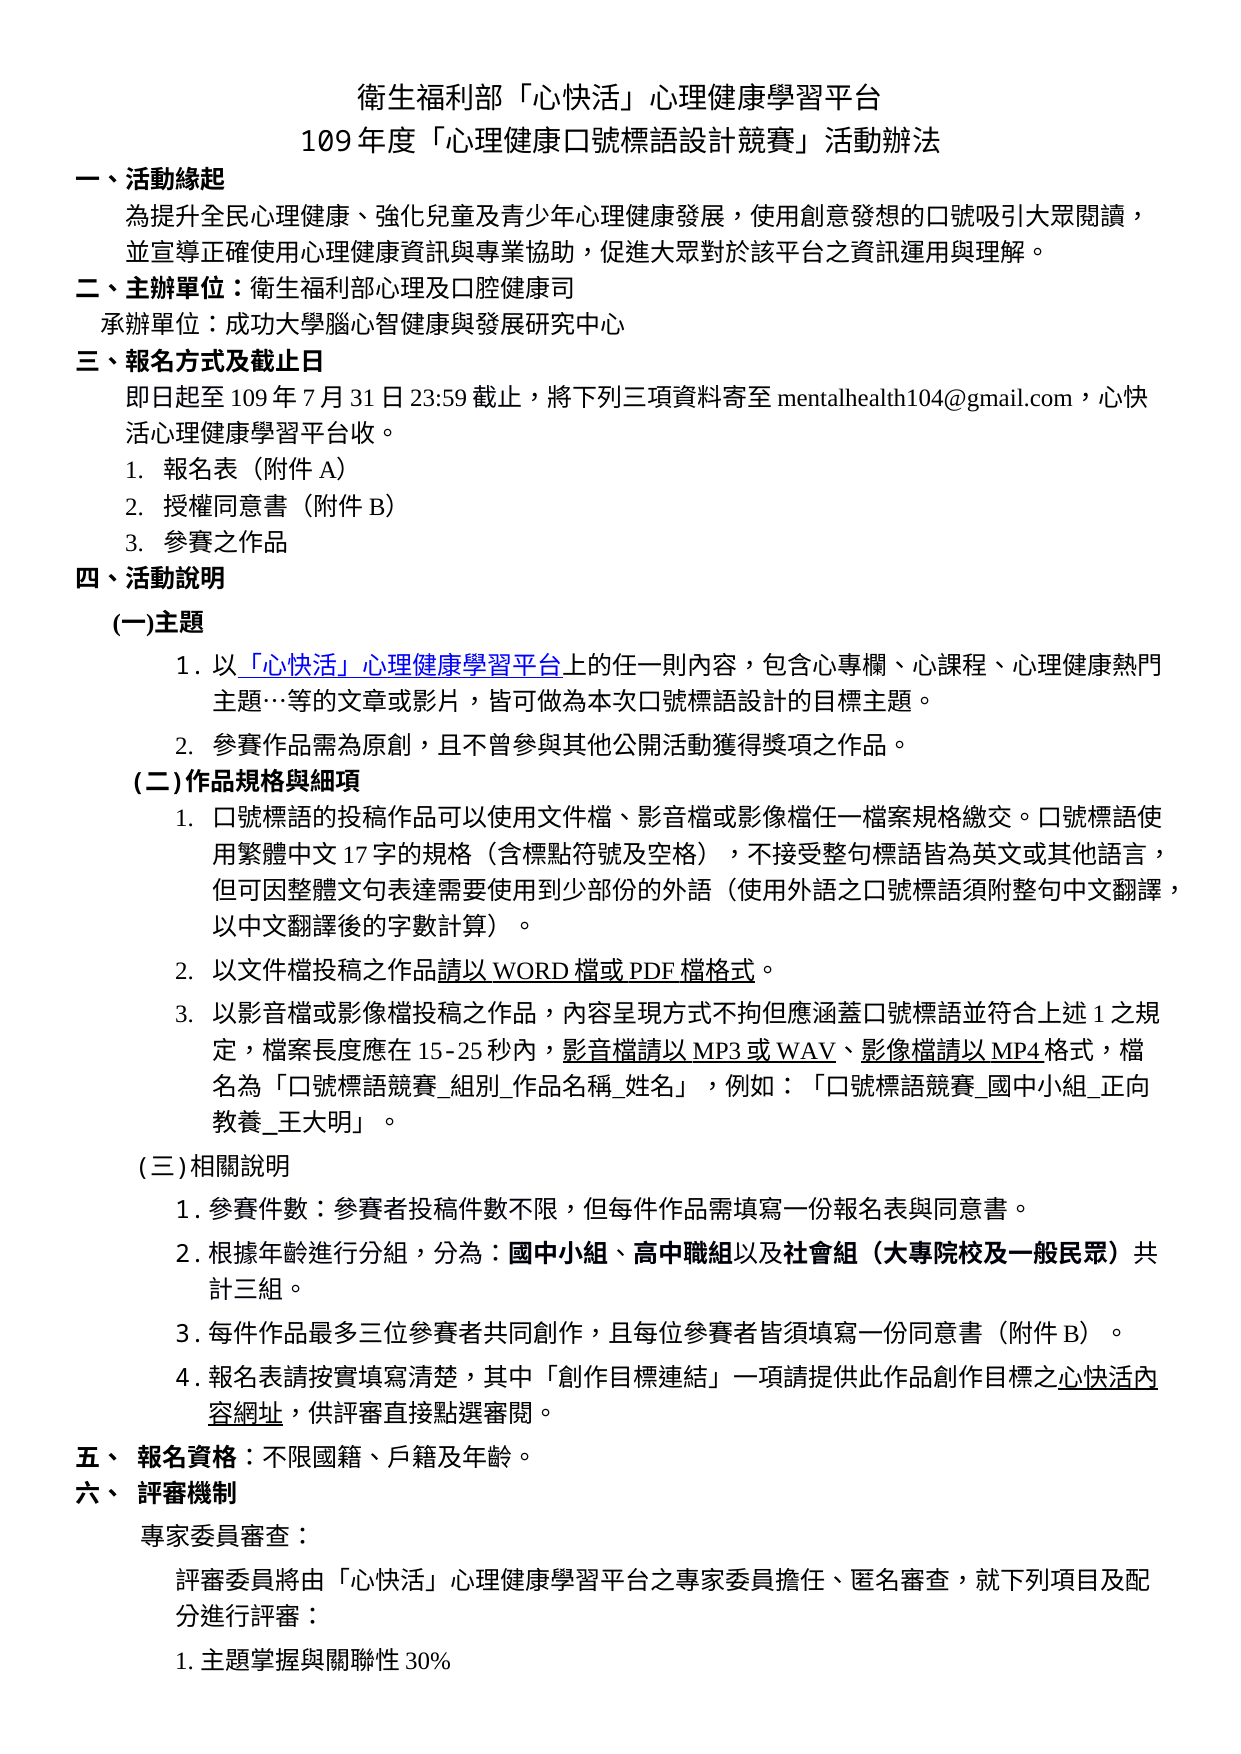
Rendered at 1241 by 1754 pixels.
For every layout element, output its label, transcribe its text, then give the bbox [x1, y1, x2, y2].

text 為提升全民心理健康、強化兒童及青少年心理健康發展，使用創意發想的口號吸引大眾閱讀，並宣導正確使用心理健康資訊與專業協助，促進大眾對於該平台之資訊運用與理解。 [125, 196, 1165, 268]
text 六、 評審機制 [75, 1473, 1165, 1509]
list 授權同意書（附件B） [125, 486, 1165, 522]
text 三、報名方式及截止日 [75, 341, 1165, 377]
list 以「心快活」心理健康學習平台上的任一則內容，包含心專欄、心課程、心理健康熱門主題…等的文章或影片，皆可做為本次口號標語設計的目標主題。 [175, 646, 1165, 718]
text 109年度「心理健康口號標語設計競賽」活動辦法 [75, 117, 1165, 160]
list 參賽之作品 [125, 522, 1165, 558]
list 每件作品最多三位參賽者共同創作，且每位參賽者皆須填寫一份同意書（附件B）。 [175, 1313, 1165, 1350]
list 參賽作品需為原創，且不曾參與其他公開活動獲得獎項之作品。 [175, 725, 1165, 762]
text 評審委員將由「心快活」心理健康學習平台之專家委員擔任、匿名審查，就下列項目及配分進行評審： [175, 1560, 1165, 1633]
text 專家委員審查： [125, 1517, 1165, 1553]
text 二、主辦單位：衛生福利部心理及口腔健康司 [75, 268, 1165, 305]
text 五、 報名資格：不限國籍、戶籍及年齡。 [75, 1437, 1165, 1473]
text 承辦單位：成功大學腦心智健康與發展研究中心 [75, 305, 1165, 341]
list 以文件檔投稿之作品請以WORD檔或PDF檔格式。 [175, 950, 1165, 986]
list 根據年齡進行分組，分為：國中小組、高中職組以及社會組（大專院校及一般民眾）共計三組。 [175, 1233, 1165, 1306]
text 1. 主題掌握與關聯性30% [175, 1640, 1165, 1676]
list 報名表請按實填寫清楚，其中「創作目標連結」一項請提供此作品創作目標之心快活內容網址，供評審直接點選審閱。 [175, 1357, 1165, 1429]
list 以影音檔或影像檔投稿之作品，內容呈現方式不拘但應涵蓋口號標語並符合上述1之規定，檔案長度應在15-25秒內，影音檔請以MP3或WAV、影像檔請以MP4格式，檔名為「口號標語競賽_組別_作品名稱_姓名」，例如：「口號標語競賽_國中小組_正向教養_王大明」。 [175, 994, 1165, 1139]
text 衛生福利部「心快活」心理健康學習平台 [75, 75, 1165, 117]
text (三)相關說明 [75, 1146, 1165, 1182]
text 一、活動緣起 [75, 160, 1165, 196]
list 報名表（附件A） [125, 450, 1165, 486]
text 四、活動說明 [75, 558, 1165, 595]
text (二)作品規格與細項 [100, 762, 1165, 798]
list 參賽件數：參賽者投稿件數不限，但每件作品需填寫一份報名表與同意書。 [175, 1190, 1165, 1226]
text (一)主題 [100, 602, 1165, 638]
list 口號標語的投稿作品可以使用文件檔、影音檔或影像檔任一檔案規格繳交。口號標語使用繁體中文17字的規格（含標點符號及空格），不接受整句標語皆為英文或其他語言，但可因整體文句表達需要使用到少部份的外語（使用外語之口號標語須附整句中文翻譯，以中文翻譯後的字數計算）。 [175, 798, 1165, 943]
text 即日起至109年7月31日23:59截止，將下列三項資料寄至mentalhealth104@gmail.com，心快活心理健康學習平台收。 [125, 377, 1165, 450]
